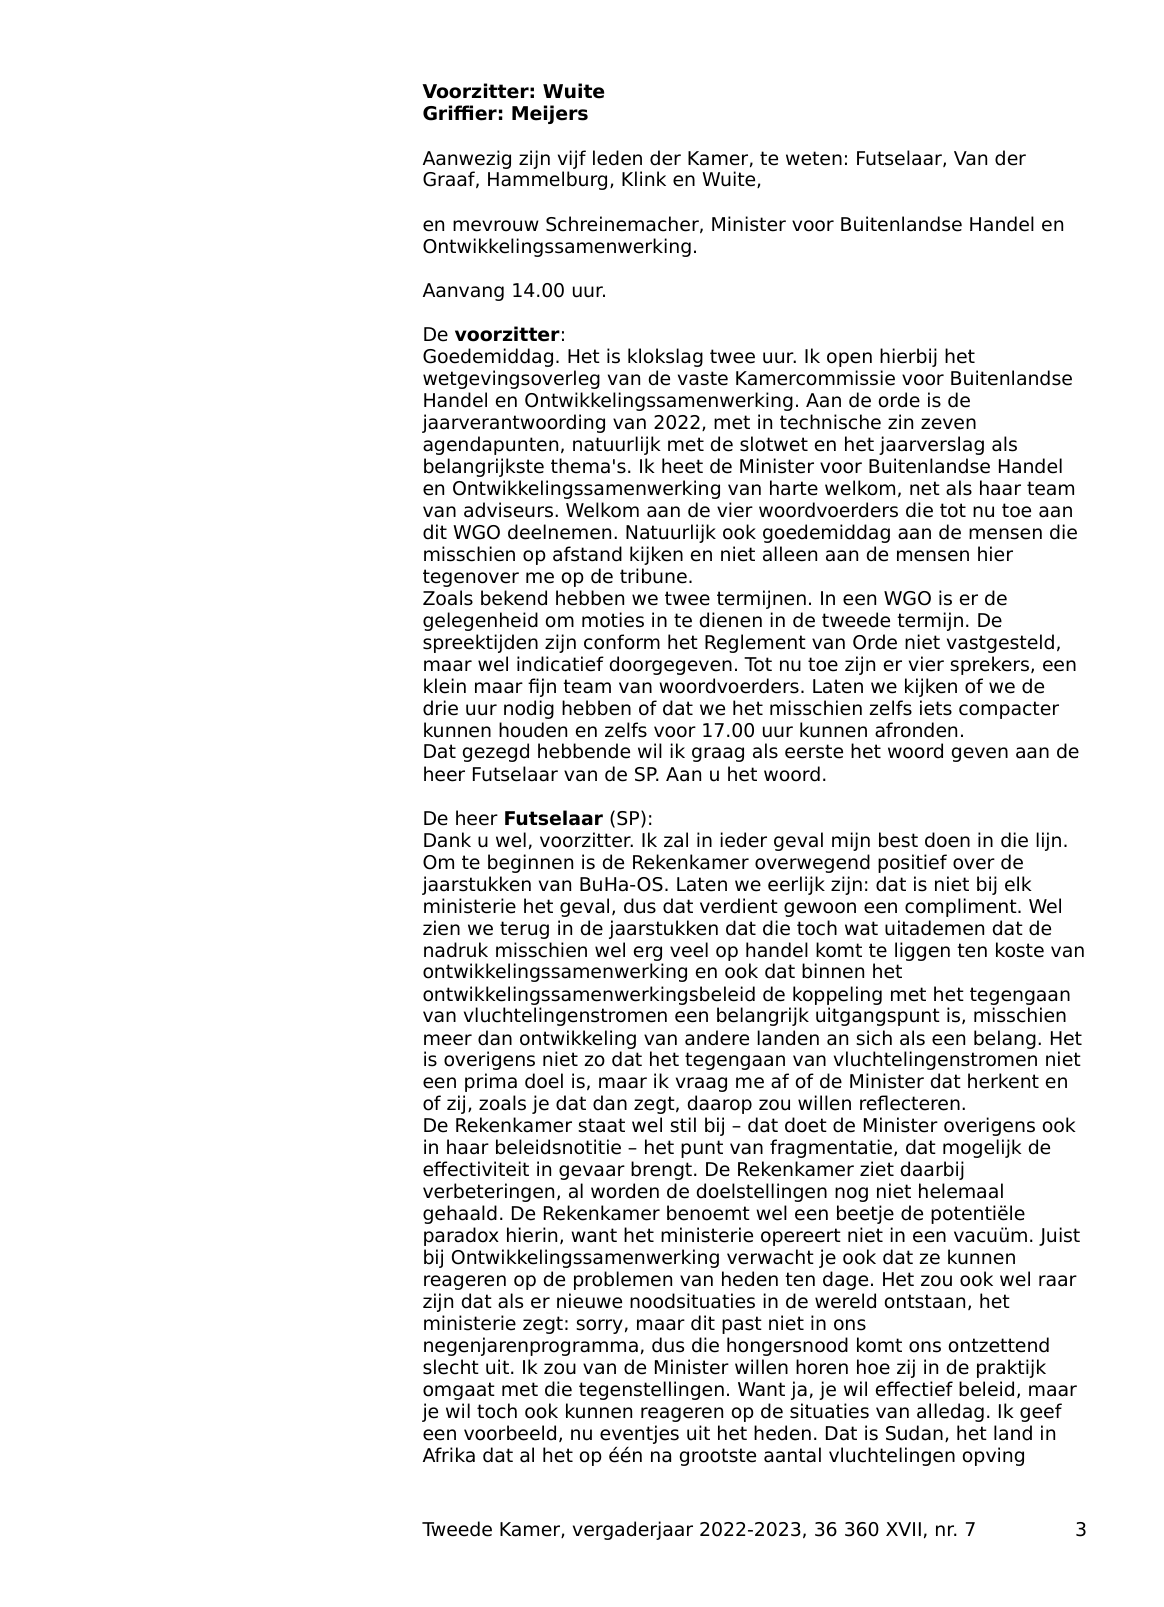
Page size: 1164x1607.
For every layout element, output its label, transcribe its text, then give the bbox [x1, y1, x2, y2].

text Dank u wel, voorzitter. Ik zal in ieder geval mijn best doen in die lijn. Om te beginnen is de Rekenkamer overwegend positief over de jaarstukken van BuHa-OS. Laten we eerlijk zijn: dat is niet bij elk ministerie het geval, dus dat verdient gewoon een compliment. Wel zien we terug in de jaarstukken dat die toch wat uitademen dat de nadruk misschien wel erg veel op handel komt te liggen ten koste van ontwikkelingssamenwerking en ook dat binnen het ontwikkelingssamenwerkingsbeleid de koppeling met het tegengaan van vluchtelingenstromen een belangrijk uitgangspunt is, misschien meer dan ontwikkeling van andere landen an sich als een belang. Het is overigens niet zo dat het tegengaan van vluchtelingenstromen niet een prima doel is, maar ik vraag me af of de Minister dat herkent en of zij, zoals je dat dan zegt, daarop zou willen reflecteren. [422, 829, 1087, 1115]
text en mevrouw Schreinemacher, Minister voor Buitenlandse Handel en Ontwikkelingssamenwerking. [422, 213, 1087, 257]
text Aanwezig zijn vijf leden der Kamer, te weten: Futselaar, Van der Graaf, Hammelburg, Klink en Wuite, [422, 147, 1087, 191]
text Griffier: Meijers [422, 103, 1087, 125]
text Aanvang 14.00 uur. [422, 280, 1087, 302]
text De Rekenkamer staat wel stil bij – dat doet de Minister overigens ook in haar beleidsnotitie – het punt van fragmentatie, dat mogelijk de effectiviteit in gevaar brengt. De Rekenkamer ziet daarbij verbeteringen, al worden de doelstellingen nog niet helemaal gehaald. De Rekenkamer benoemt wel een beetje de potentiële paradox hierin, want het ministerie opereert niet in een vacuüm. Juist bij Ontwikkelingssamenwerking verwacht je ook dat ze kunnen reageren op de problemen van heden ten dage. Het zou ook wel raar zijn dat als er nieuwe noodsituaties in de wereld ontstaan, het ministerie zegt: sorry, maar dit past niet in ons negenjarenprogramma, dus die hongersnood komt ons ontzettend slecht uit. Ik zou van de Minister willen horen hoe zij in de praktijk omgaat met die tegenstellingen. Want ja, je wil effectief beleid, maar je wil toch ook kunnen reageren op de situaties van alledag. Ik geef een voorbeeld, nu eventjes uit het heden. Dat is Sudan, het land in Afrika dat al het op één na grootste aantal vluchtelingen opving [422, 1115, 1087, 1467]
text De heer Futselaar (SP): [422, 808, 1087, 829]
text De voorzitter: [422, 324, 1087, 346]
text Goedemiddag. Het is klokslag twee uur. Ik open hierbij het wetgevingsoverleg van de vaste Kamercommissie voor Buitenlandse Handel en Ontwikkelingssamenwerking. Aan de orde is de jaarverantwoording van 2022, met in technische zin zeven agendapunten, natuurlijk met de slotwet en het jaarverslag als belangrijkste thema's. Ik heet de Minister voor Buitenlandse Handel en Ontwikkelingssamenwerking van harte welkom, net als haar team van adviseurs. Welkom aan de vier woordvoerders die tot nu toe aan dit WGO deelnemen. Natuurlijk ook goedemiddag aan de mensen die misschien op afstand kijken en niet alleen aan de mensen hier tegenover me op de tribune. [422, 346, 1087, 588]
text Zoals bekend hebben we twee termijnen. In een WGO is er de gelegenheid om moties in te dienen in de tweede termijn. De spreektijden zijn conform het Reglement van Orde niet vastgesteld, maar wel indicatief doorgegeven. Tot nu toe zijn er vier sprekers, een klein maar fijn team van woordvoerders. Laten we kijken of we de drie uur nodig hebben of dat we het misschien zelfs iets compacter kunnen houden en zelfs voor 17.00 uur kunnen afronden. [422, 588, 1087, 741]
text Dat gezegd hebbende wil ik graag als eerste het woord geven aan de heer Futselaar van de SP. Aan u het woord. [422, 741, 1087, 785]
text Voorzitter: Wuite [422, 81, 1087, 103]
